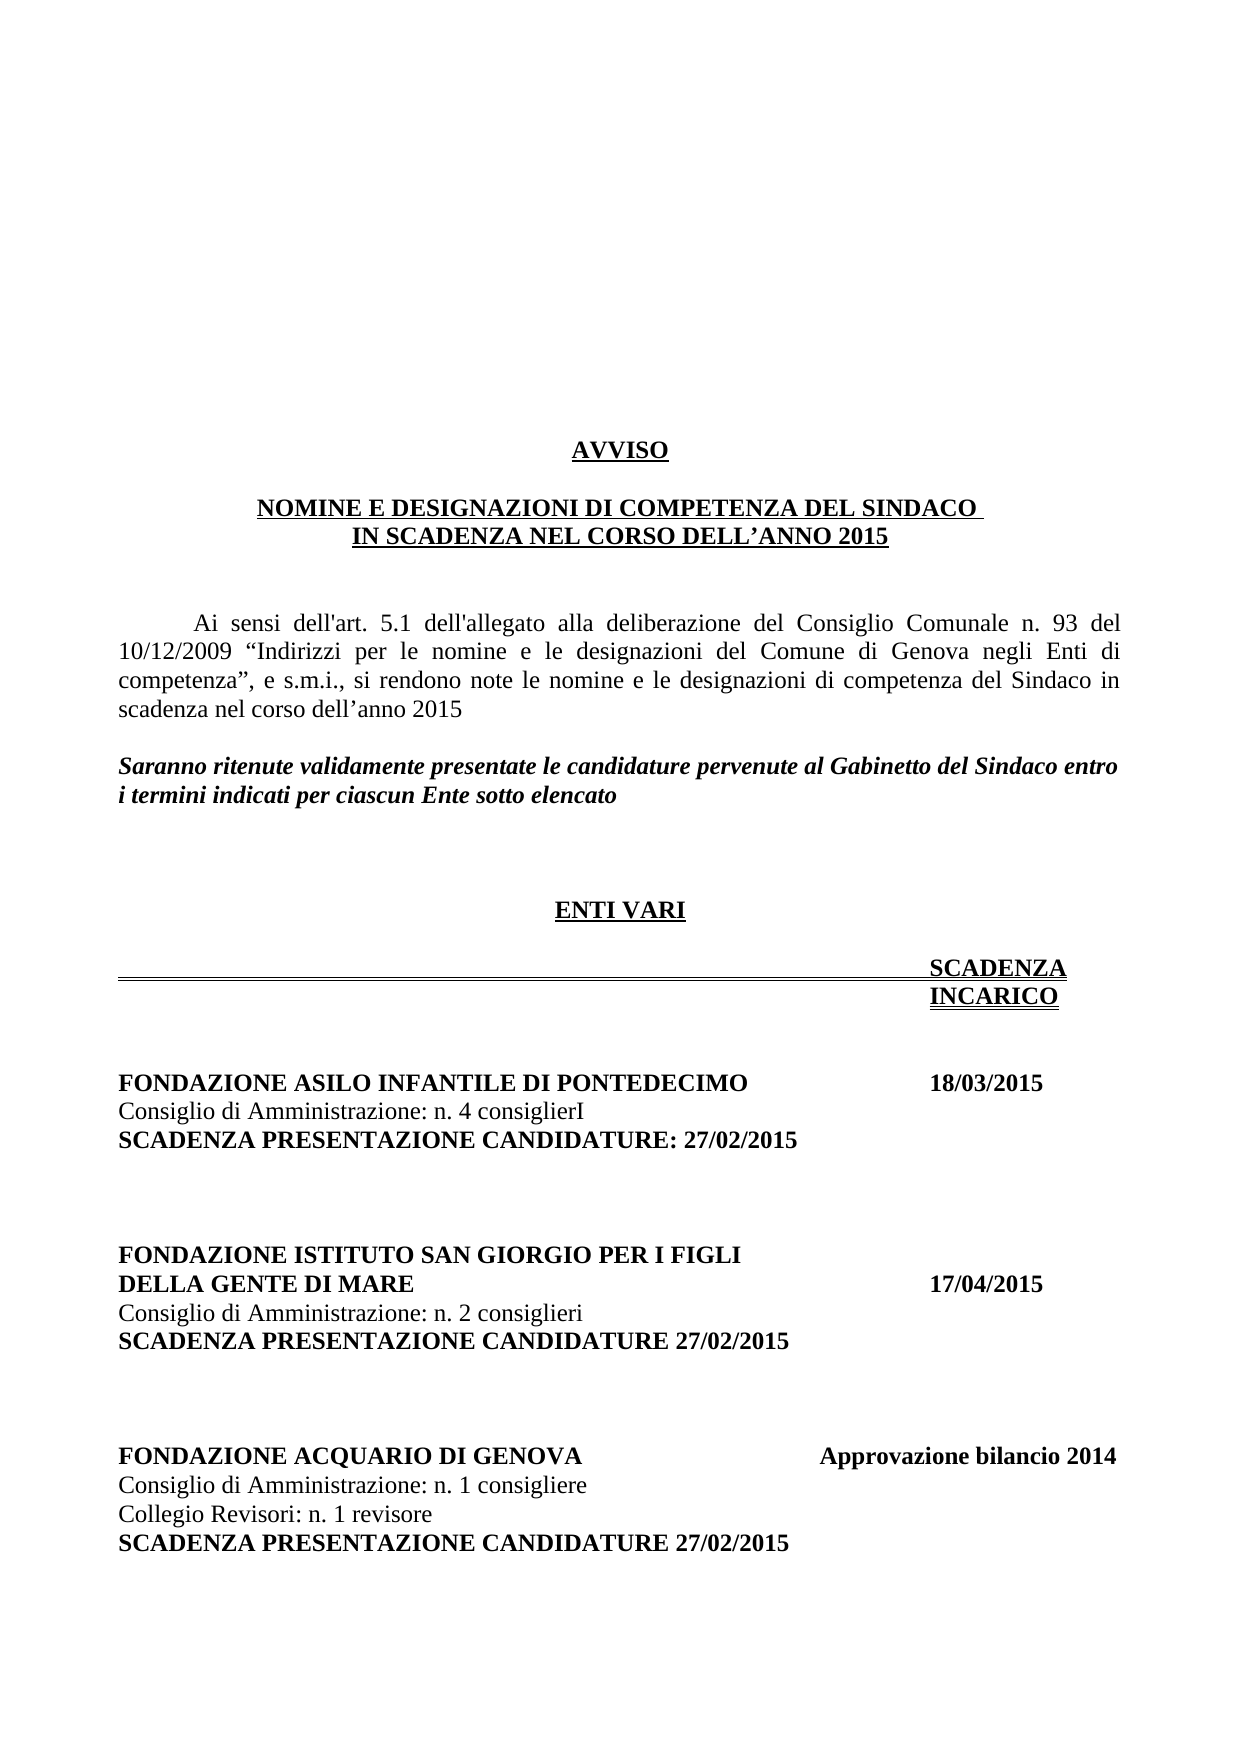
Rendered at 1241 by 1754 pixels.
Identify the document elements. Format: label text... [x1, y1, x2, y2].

text Consiglio di Amministrazione: n. 2 consiglieri [118, 1298, 1122, 1326]
text FONDAZIONE ISTITUTO SAN GIORGIO PER I FIGLI [118, 1240, 1122, 1269]
text FONDAZIONE ASILO INFANTILE DI PONTEDECIMO 18/03/2015 [118, 1068, 1122, 1096]
text SCADENZA PRESENTAZIONE CANDIDATURE: 27/02/2015 [118, 1125, 1122, 1154]
text Consiglio di Amministrazione: n. 4 consiglierI [118, 1096, 1122, 1125]
text AVVISO [118, 435, 1122, 464]
text DELLA GENTE DI MARE 17/04/2015 [118, 1269, 1122, 1298]
text Ai sensi dell'art. 5.1 dell'allegato alla deliberazione del Consiglio Comunale n. 93 del 10/12/2009 “Indirizzi per le nomine e le designazioni del Comune di Genova negli Enti di competenza”, e s.m.i., si rendono note le nomine e le designazioni di competenza del Sindaco in scadenza nel corso dell’anno 2015 [118, 608, 1122, 723]
text ENTI VARI [118, 895, 1122, 924]
text IN SCADENZA NEL CORSO DELL’ANNO 2015 [118, 521, 1122, 550]
text INCARICO [118, 981, 1122, 1010]
text FONDAZIONE ACQUARIO DI GENOVA Approvazione bilancio 2014 [118, 1441, 1122, 1470]
text Consiglio di Amministrazione: n. 1 consigliere [118, 1470, 1122, 1499]
text Saranno ritenute validamente presentate le candidature pervenute al Gabinetto del Sindaco entro i termini indicati per ciascun Ente sotto elencato [118, 751, 1122, 809]
text SCADENZA PRESENTAZIONE CANDIDATURE 27/02/2015 [118, 1528, 1122, 1556]
text Collegio Revisori: n. 1 revisore [118, 1499, 1122, 1528]
text SCADENZA [118, 953, 1122, 981]
text SCADENZA PRESENTAZIONE CANDIDATURE 27/02/2015 [118, 1326, 1122, 1355]
text NOMINE E DESIGNAZIONI DI COMPETENZA DEL SINDACO [118, 493, 1122, 521]
